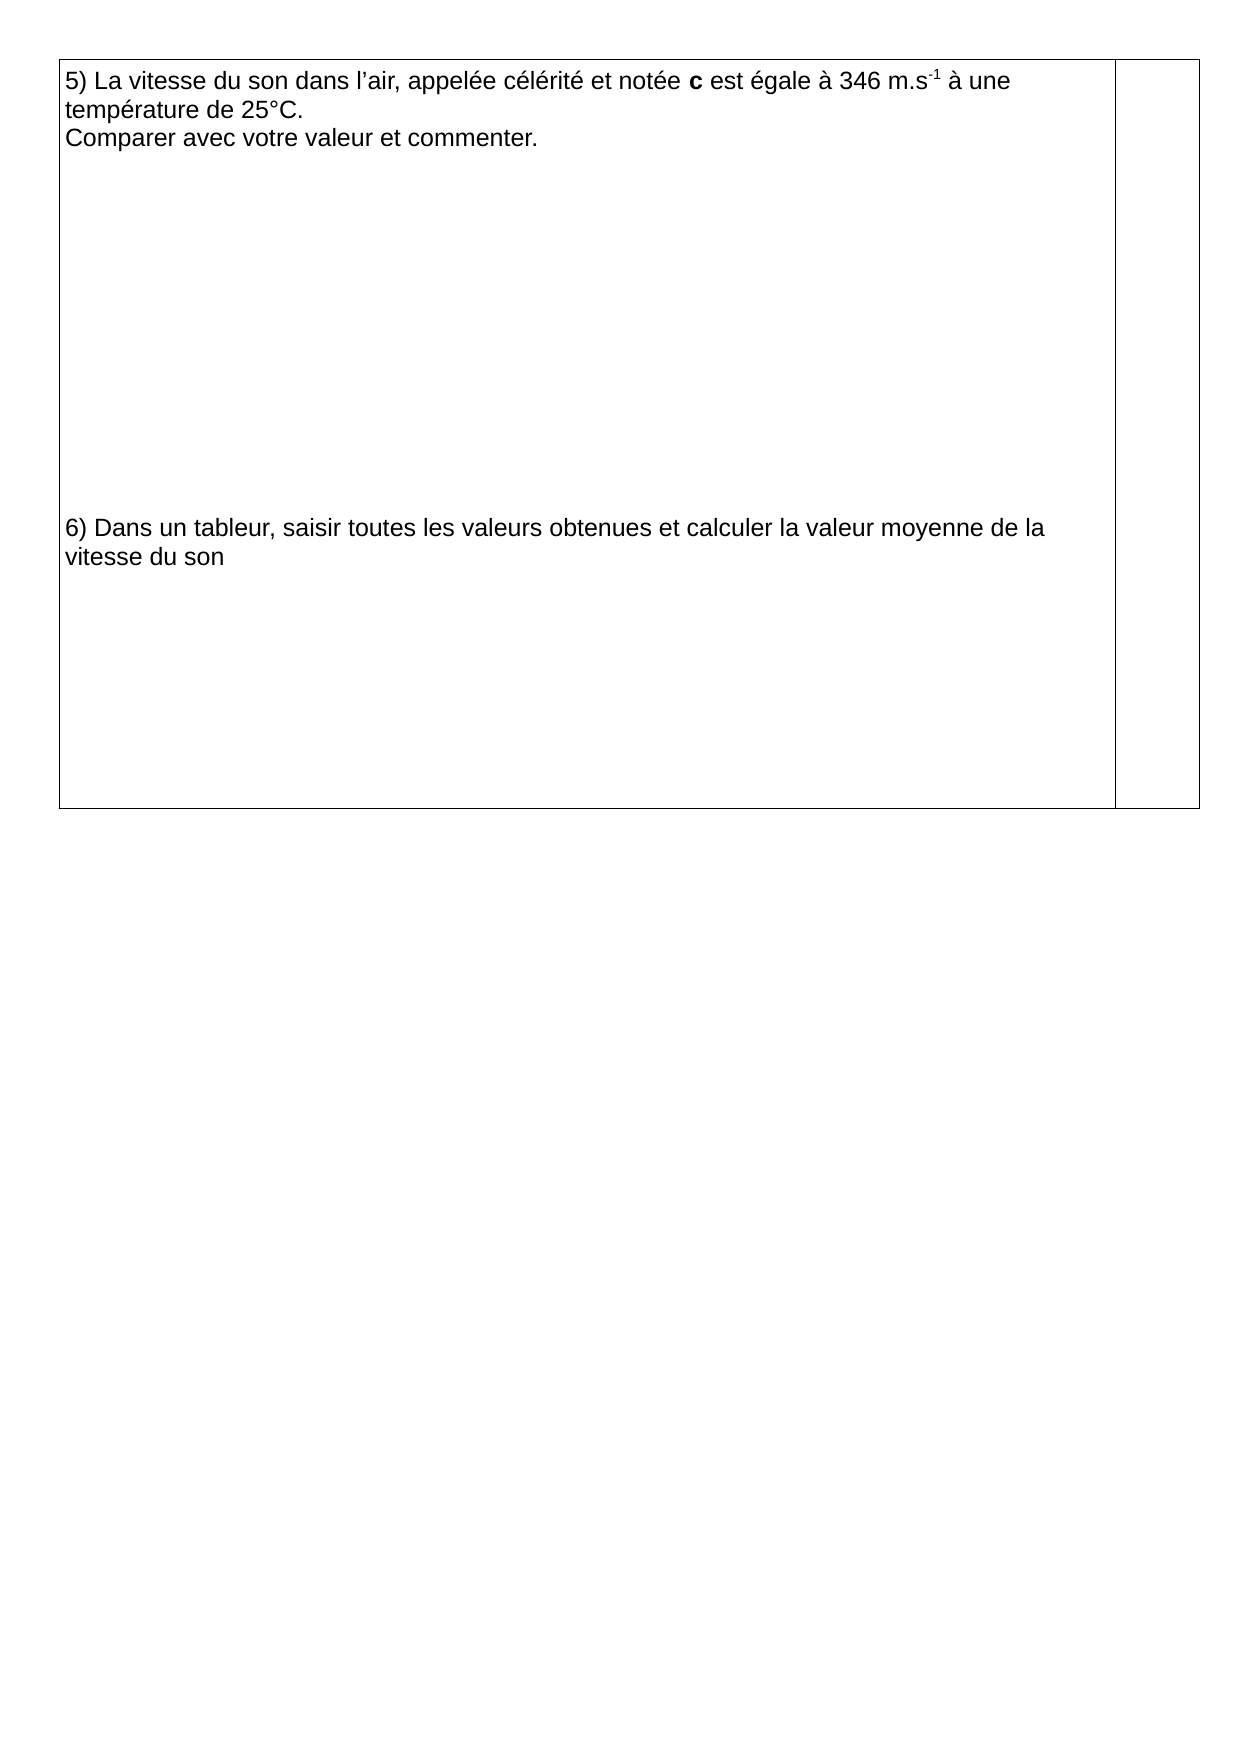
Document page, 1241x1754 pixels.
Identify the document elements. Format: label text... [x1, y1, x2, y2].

table_cell TP 21 - Mesurer la vitesse du son avec un smartphone A l’aide de l’application Fizziq, mesurer la vitesse du son dans un tube à longueur variable. Pour obtenir un tube à longueur variable, nous allons utiliser un tube en PVC que nous allons plonger dans une éprouvette remplie d’eau : en plongeant le tube en PVC dans l’eau, la longueur de la colonne d’air à l’intérieur du tube en PVC sera plus ou moins grande. 1) Dans l’application Fizziq, aller dans Mesures puis Microphone puis Amplitude. Sans crier, émettre un son durant 5 secondes et observer ce qu’il se passe à l’écran. Représenter la forme de la courbe en faisant le son « OU ». 2) Dans l’application Fizziq, aller dans Outils puis Synthétiseur. Régler la fréquence à 3 000 Hz Régler le volume à 10 % Appuyer sur le bouton lecture Aller sur mesure Représenter la forme de la courbe 3) Remplir l’éprouvette d’eau jusqu’à 1L Positionner le smartphone en haut du tube Enfoncer doucement le tube dans l’éprouvette jusqu’au maximum Observer la forme de la courbe tout au long du processus Recommencer en notant à quelle longueur de tube correspond chaque pic de la courbe. 4) Un phénomène de résonance à lieu dans le tube, ce qui explique que le son augmente puis diminue en intensité. En utilisant la formule λ = cT, trouver la valeur de la célérité du son. λ : longueur d’onde c : célérité (vitesse) du son T : période temporelle : f : fréquence 5) La vitesse du son dans l’air, appelée célérité et notée c est égale à 346 m.s-1 à une température de 25°C. Comparer avec votre valeur et commenter. 6) Dans un tableur, saisir toutes les valeurs obtenues et calculer la valeur moyenne de la vitesse du son [60, 60, 1115, 808]
table_cell [1116, 60, 1199, 808]
